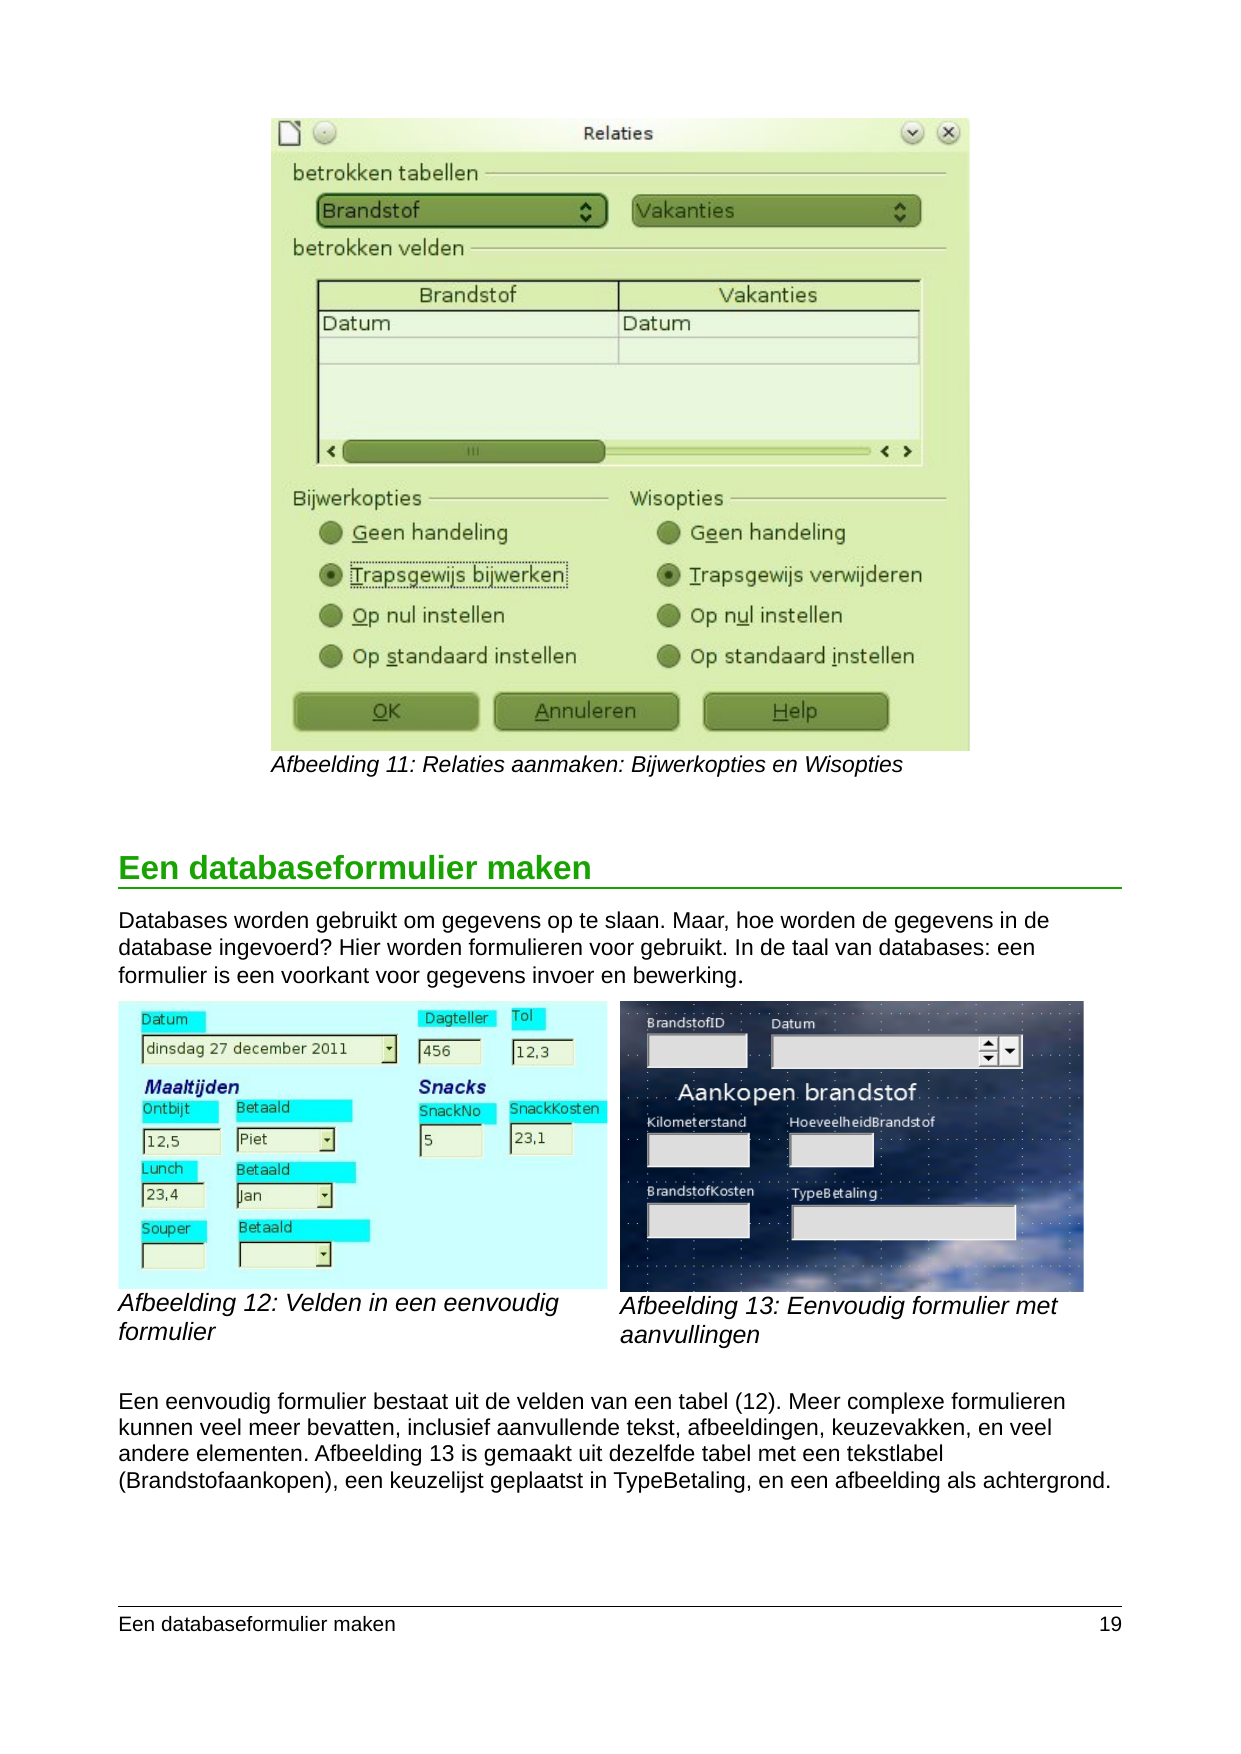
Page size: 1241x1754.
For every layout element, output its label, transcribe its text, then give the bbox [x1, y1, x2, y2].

table_header [620, 1001, 1122, 1388]
text Een eenvoudig formulier bestaat uit de velden van een tabel (Afbeelding 12). Meer complexe formulieren kunnen veel meer bevatten, inclusief aanvullende tekst, afbeeldingen, keuzevakken, en veel andere elementen. Afbeelding Afbeelding 13 is gemaakt uit dezelfde tabel met een tekstlabel (Brandstofaankopen), een keuzelijst geplaatst in TypeBetaling, en een afbeelding als achtergrond. [118, 1388, 1122, 1493]
text Afbeelding 11: Relaties aanmaken: Bijwerkopties en Wisopties [271, 751, 969, 777]
table_header [124, 1297, 130, 1304]
picture [118, 1001, 608, 1289]
table_header [118, 1001, 620, 1388]
subtitle Een databaseformulier maken [118, 848, 1122, 887]
picture [271, 118, 970, 751]
text Databases worden gebruikt om gegevens op te slaan. Maar, hoe worden de gegevens in de database ingevoerd? Hier worden formulieren voor gebruikt. In de taal van databases: een formulier is een voorkant voor gegevens invoer en bewerking. [118, 907, 1122, 989]
table_header [626, 1300, 632, 1307]
